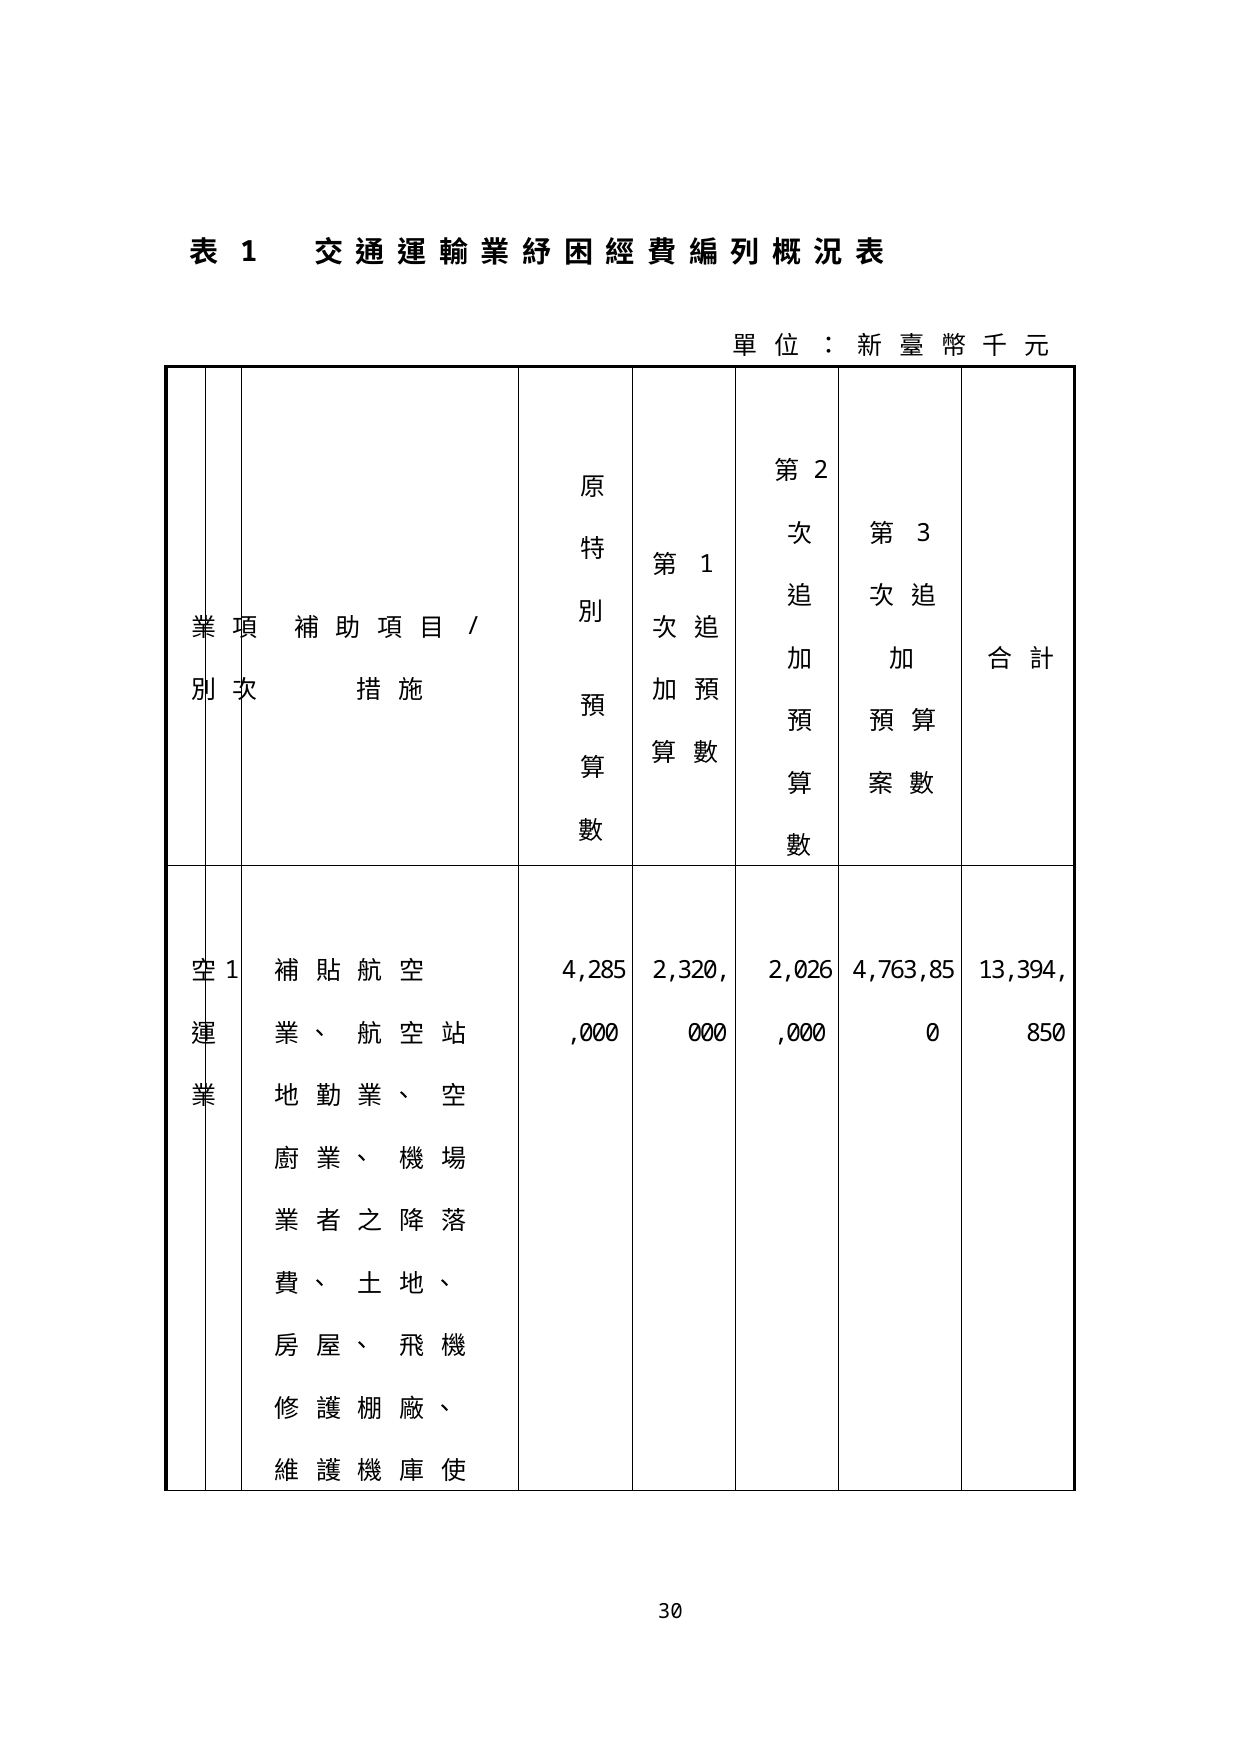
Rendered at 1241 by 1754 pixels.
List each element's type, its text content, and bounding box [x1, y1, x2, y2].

table_header 補助項目/措施 [242, 368, 518, 865]
table_header 第1次追加預算數 [633, 368, 735, 865]
table_cell 4,763,850 [839, 866, 961, 1490]
table_cell 13,394,850 [962, 866, 1073, 1490]
table_cell 補貼航空業、航空站地勤業、空廚業、機場業者之降落費、土地、房屋、飛機修護棚廠、維護機庫使 [242, 866, 518, 1490]
table_header 項次 [206, 368, 241, 865]
table_header 第3次追加 預算案數 [839, 368, 961, 865]
text 表1 交通運輸業紓困經費編列概況表 [183, 177, 1058, 302]
table_header 業別 [168, 368, 205, 865]
text 單位：新臺幣千元 [183, 302, 1058, 365]
table_cell 空運業 [168, 866, 205, 1490]
table_cell 2,320,000 [633, 866, 735, 1490]
table_cell 4,285,000 [519, 866, 632, 1490]
table_header 合計 [962, 368, 1073, 865]
table_header 第2次追加預算數 [736, 368, 838, 865]
table_cell 1 [206, 866, 241, 1490]
table_header 原特別 預算數 [519, 368, 632, 865]
table_cell 2,026,000 [736, 866, 838, 1490]
